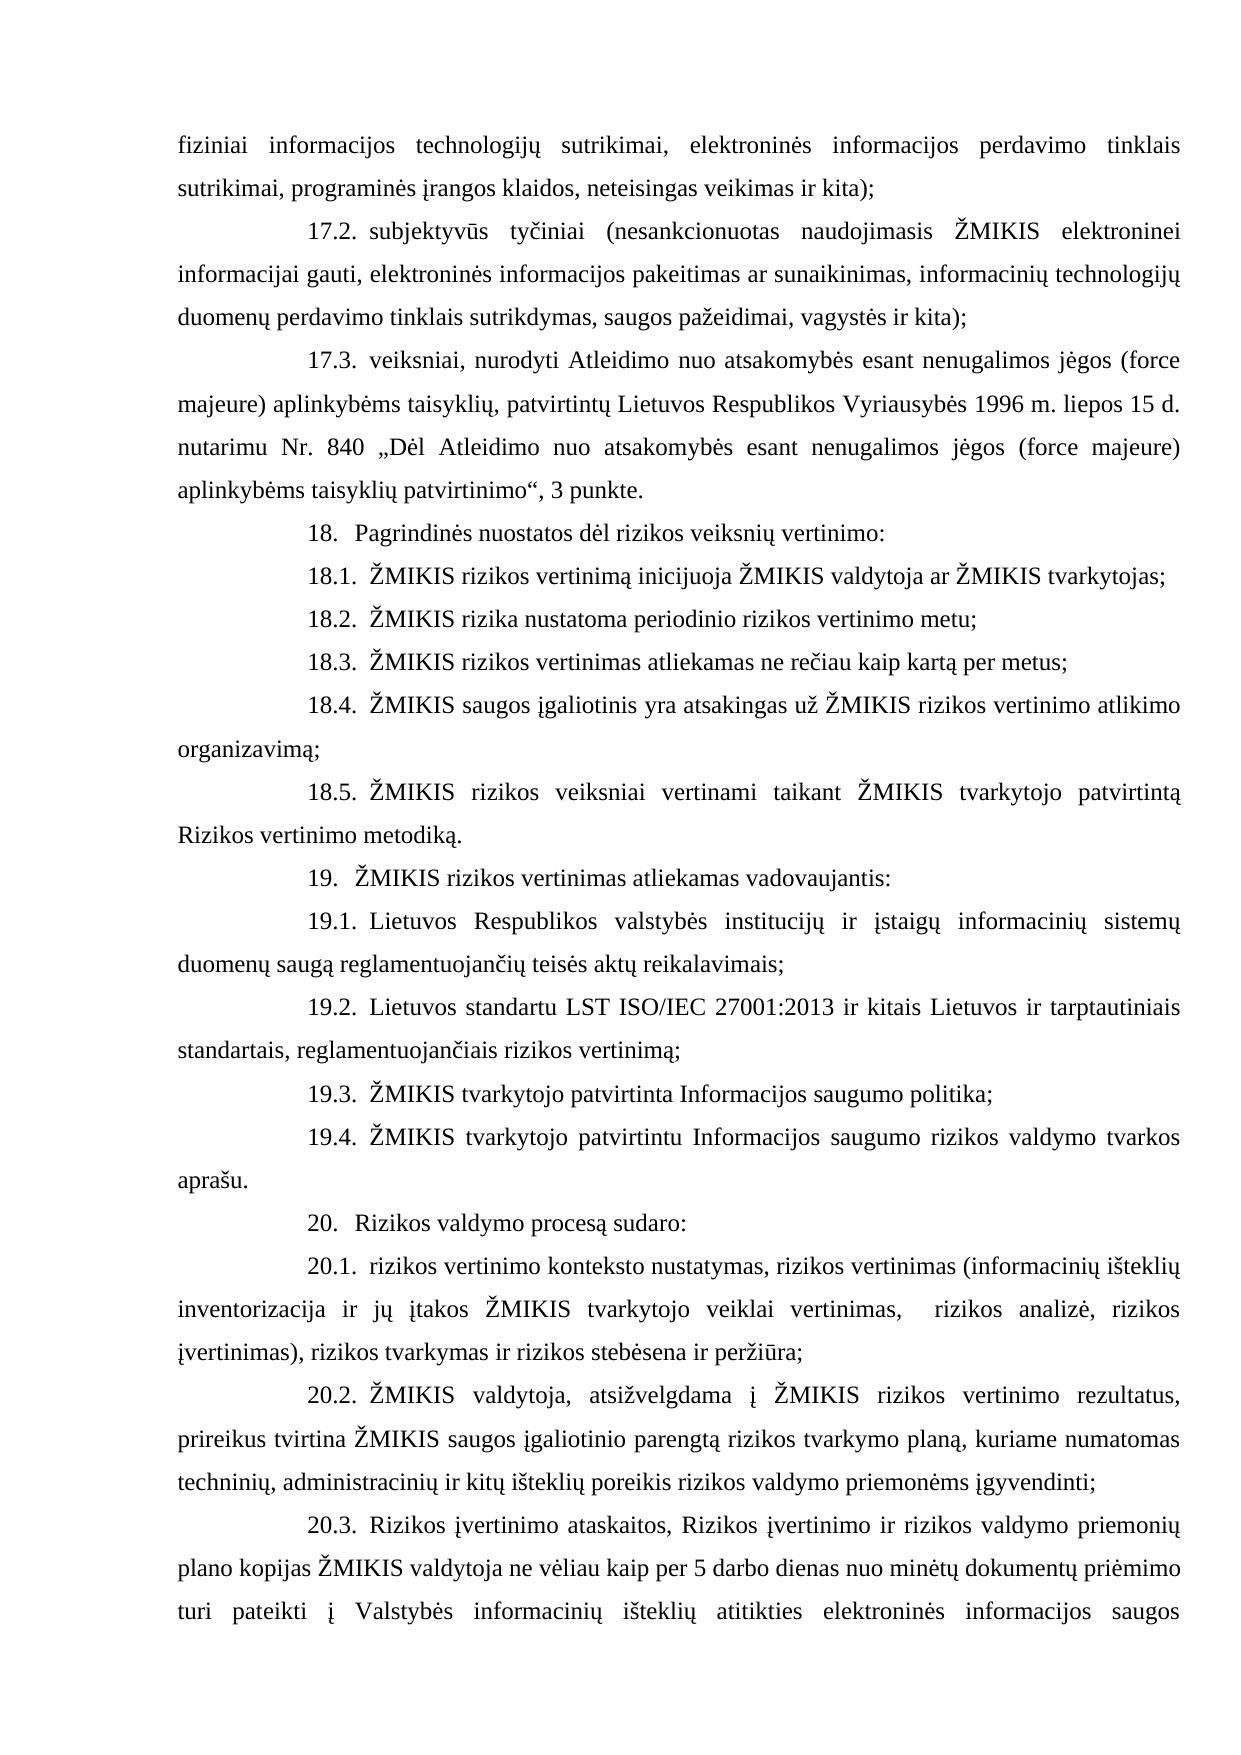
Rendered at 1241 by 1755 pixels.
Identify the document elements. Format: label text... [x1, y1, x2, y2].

text 20.1. rizikos vertinimo konteksto nustatymas, rizikos vertinimas (informacinių išteklių inventorizacija ir jų įtakos ŽMIKIS tvarkytojo veiklai vertinimas, rizikos analizė, rizikos įvertinimas), rizikos tvarkymas ir rizikos stebėsena ir peržiūra; [177, 1251, 1181, 1366]
text 19.4. ŽMIKIS tvarkytojo patvirtintu Informacijos saugumo rizikos valdymo tvarkos aprašu. [177, 1122, 1181, 1194]
text 18. Pagrindinės nuostatos dėl rizikos veiksnių vertinimo: [177, 518, 1181, 547]
text 20.3. Rizikos įvertinimo ataskaitos, Rizikos įvertinimo ir rizikos valdymo priemonių plano kopijas ŽMIKIS valdytoja ne vėliau kaip per 5 darbo dienas nuo minėtų dokumentų priėmimo turi pateikti į Valstybės informacinių išteklių atitikties elektroninės informacijos saugos [177, 1510, 1181, 1625]
text 17.3. veiksniai, nurodyti Atleidimo nuo atsakomybės esant nenugalimos jėgos (force majeure) aplinkybėms taisyklių, patvirtintų Lietuvos Respublikos Vyriausybės 1996 m. liepos 15 d. nutarimu Nr. 840 „Dėl Atleidimo nuo atsakomybės esant nenugalimos jėgos (force majeure) aplinkybėms taisyklių patvirtinimo“, 3 punkte. [177, 346, 1181, 504]
text 18.2. ŽMIKIS rizika nustatoma periodinio rizikos vertinimo metu; [177, 604, 1181, 633]
text 19.3. ŽMIKIS tvarkytojo patvirtinta Informacijos saugumo politika; [177, 1079, 1181, 1107]
text 18.4. ŽMIKIS saugos įgaliotinis yra atsakingas už ŽMIKIS rizikos vertinimo atlikimo organizavimą; [177, 691, 1181, 762]
text 17.2. subjektyvūs tyčiniai (nesankcionuotas naudojimasis ŽMIKIS elektroninei informacijai gauti, elektroninės informacijos pakeitimas ar sunaikinimas, informacinių technologijų duomenų perdavimo tinklais sutrikdymas, saugos pažeidimai, vagystės ir kita); [177, 216, 1181, 331]
text 19. ŽMIKIS rizikos vertinimas atliekamas vadovaujantis: [177, 863, 1181, 892]
text 19.2. Lietuvos standartu LST ISO/IEC 27001:2013 ir kitais Lietuvos ir tarptautiniais standartais, reglamentuojančiais rizikos vertinimą; [177, 992, 1181, 1064]
text 19.1. Lietuvos Respublikos valstybės institucijų ir įstaigų informacinių sistemų duomenų saugą reglamentuojančių teisės aktų reikalavimais; [177, 906, 1181, 978]
text 18.1. ŽMIKIS rizikos vertinimą inicijuoja ŽMIKIS valdytoja ar ŽMIKIS tvarkytojas; [177, 561, 1181, 590]
text 18.5. ŽMIKIS rizikos veiksniai vertinami taikant ŽMIKIS tvarkytojo patvirtintą Rizikos vertinimo metodiką. [177, 777, 1181, 849]
text 20.2. ŽMIKIS valdytoja, atsižvelgdama į ŽMIKIS rizikos vertinimo rezultatus, prireikus tvirtina ŽMIKIS saugos įgaliotinio parengtą rizikos tvarkymo planą, kuriame numatomas techninių, administracinių ir kitų išteklių poreikis rizikos valdymo priemonėms įgyvendinti; [177, 1381, 1181, 1496]
text fiziniai informacijos technologijų sutrikimai, elektroninės informacijos perdavimo tinklais sutrikimai, programinės įrangos klaidos, neteisingas veikimas ir kita); [177, 130, 1181, 202]
text 20. Rizikos valdymo procesą sudaro: [177, 1208, 1181, 1237]
text 18.3. ŽMIKIS rizikos vertinimas atliekamas ne rečiau kaip kartą per metus; [177, 647, 1181, 676]
